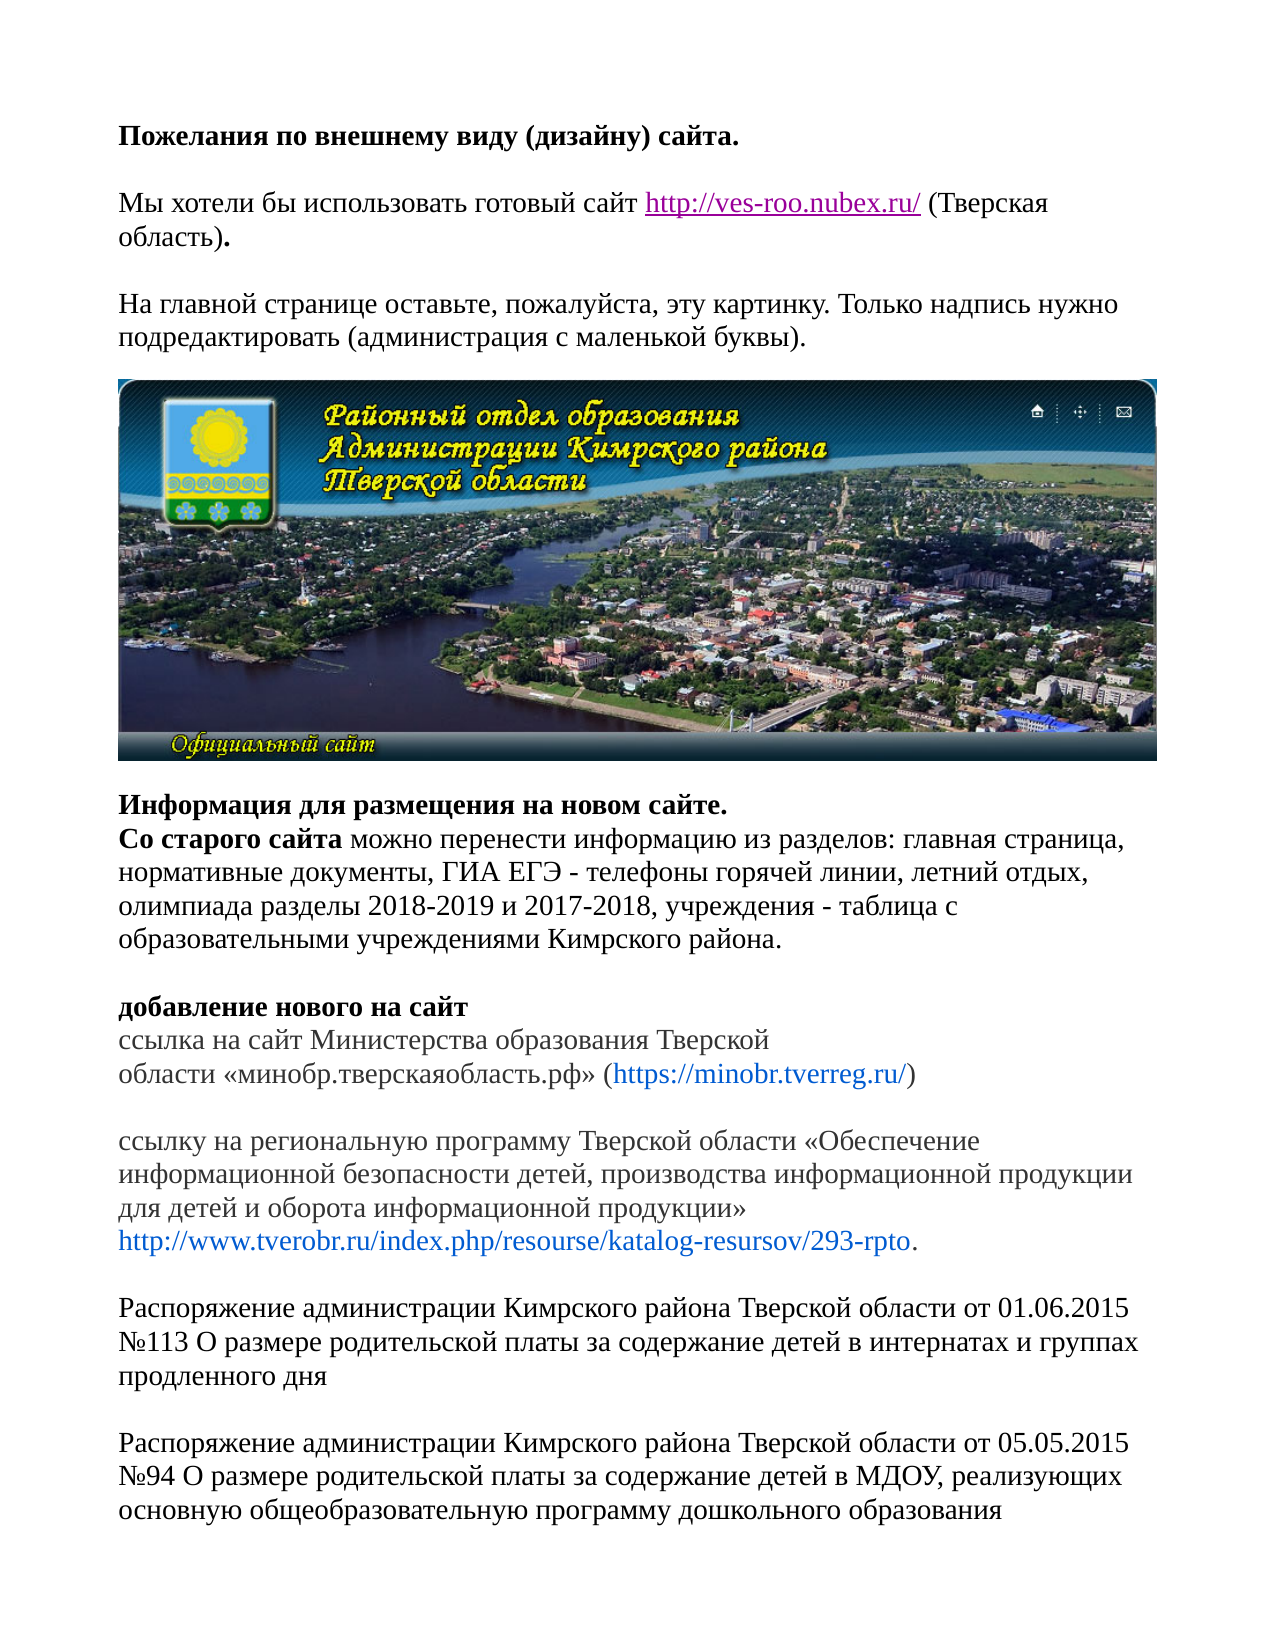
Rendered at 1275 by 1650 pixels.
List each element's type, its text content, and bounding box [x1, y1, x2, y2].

picture [118, 379, 1157, 761]
text Пожелания по внешнему виду (дизайну) сайта. [118, 118, 1157, 152]
text Информация для размещения на новом сайте. [118, 787, 1157, 821]
text Мы хотели бы использовать готовый сайт http://ves-roo.nubex.ru/ (Тверская область). [118, 185, 1157, 252]
text ссылку на региональную программу Тверской области «Обеспечение информационной безопасности детей, производства информационной продукции для детей и оборота информационной продукции» http://www.tverobr.ru/index.php/resourse/katalog-resursov/293-rpto. [118, 1123, 1157, 1257]
text Распоряжение администрации Кимрского района Тверской области от 05.05.2015 №94 О размере родительской платы за содержание детей в МДОУ, реализующих основную общеобразовательную программу дошкольного образования [118, 1425, 1157, 1525]
text добавление нового на сайт [118, 989, 1157, 1022]
text ссылка на сайт Министерства образования Тверской области «минобр.тверскаяобласть.рф» (https://minobr.tverreg.ru/) [118, 1022, 1157, 1089]
text На главной странице оставьте, пожалуйста, эту картинку. Только надпись нужно подредактировать (администрация с маленькой буквы). [118, 286, 1157, 353]
text Распоряжение администрации Кимрского района Тверской области от 01.06.2015 №113 О размере родительской платы за содержание детей в интернатах и группах продленного дня [118, 1291, 1157, 1391]
text Со старого сайта можно перенести информацию из разделов: главная страница, нормативные документы, ГИА ЕГЭ - телефоны горячей линии, летний отдых, олимпиада разделы 2018-2019 и 2017-2018, учреждения - таблица с образовательными учреждениями Кимрского района. [118, 821, 1157, 955]
